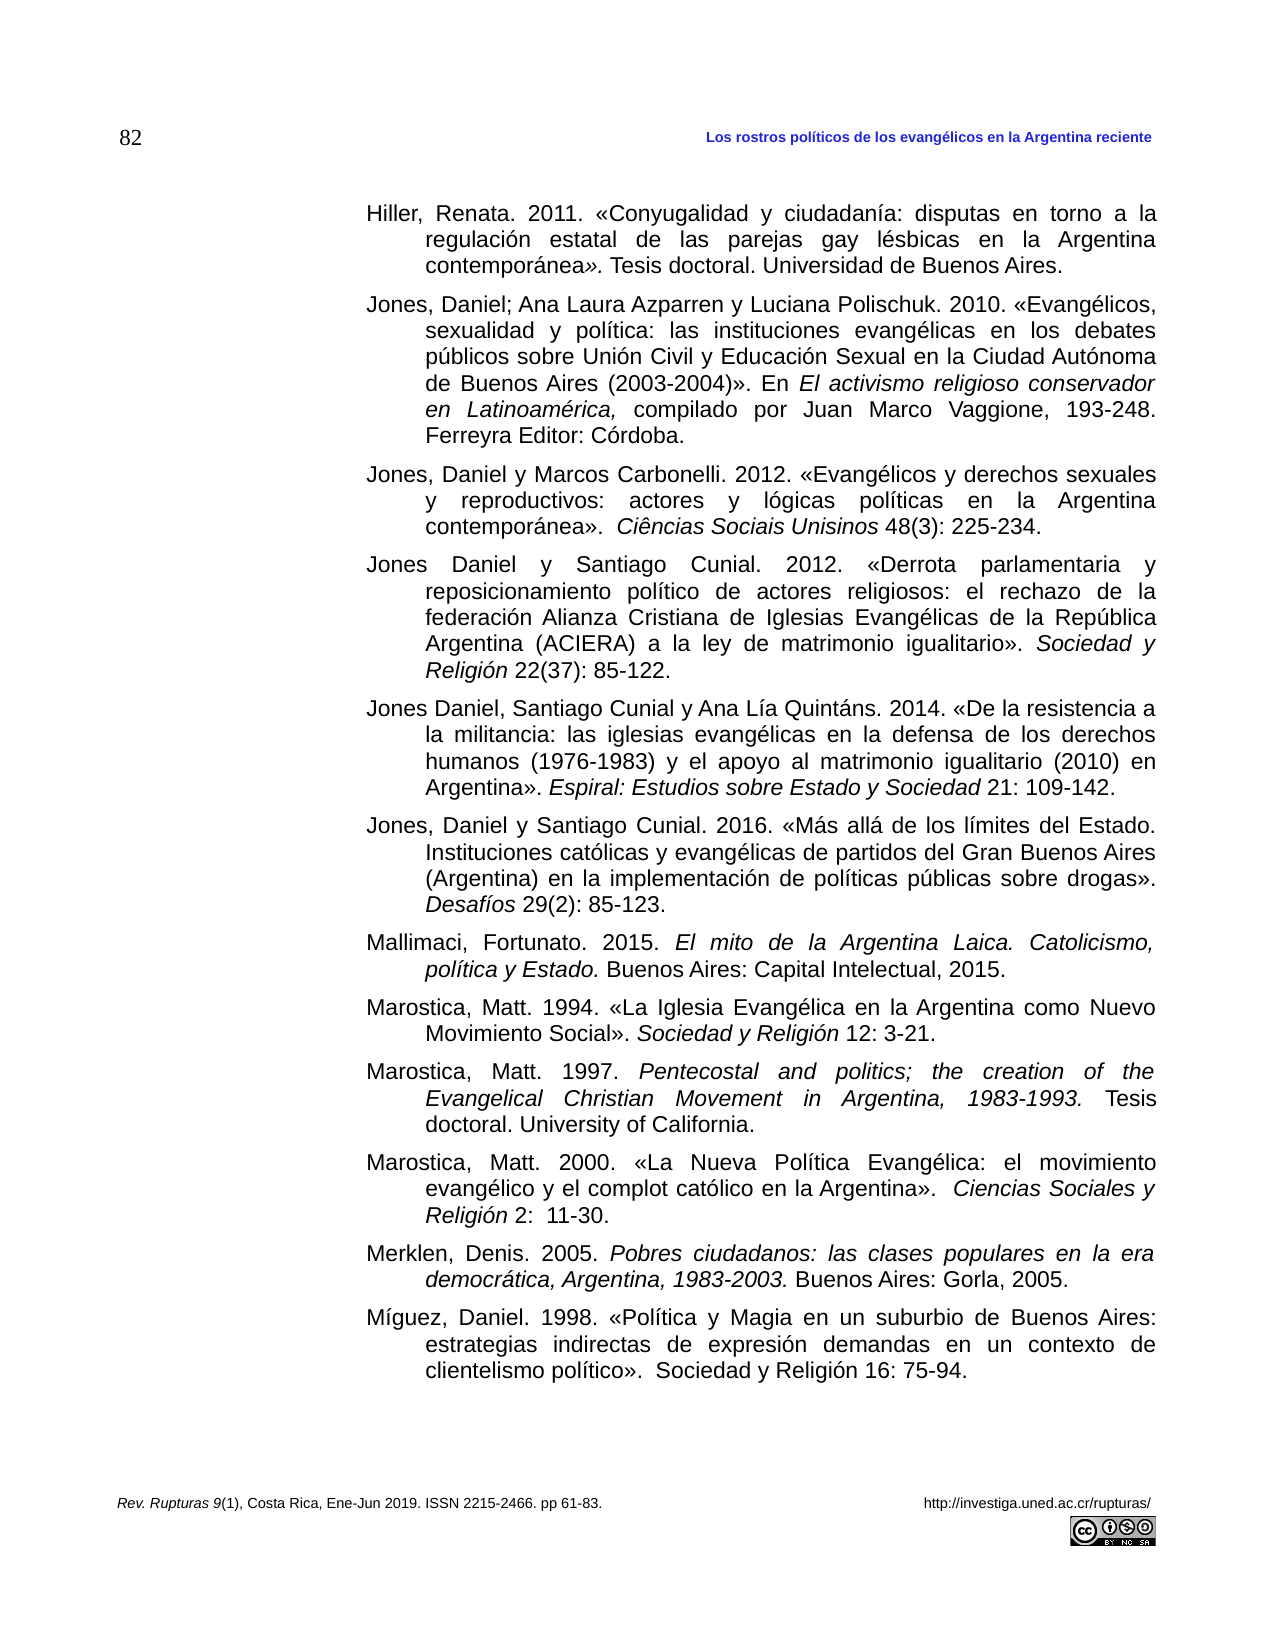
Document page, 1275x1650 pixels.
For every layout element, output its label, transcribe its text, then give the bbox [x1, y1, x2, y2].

text Marostica, Matt. 1994. «La Iglesia Evangélica en la Argentina como Nuevo Movimiento Social». Sociedad y Religión 12: 3-21. [366, 994, 1157, 1046]
text Jones, Daniel; Ana Laura Azparren y Luciana Polischuk. 2010. «Evangélicos, sexualidad y política: las instituciones evangélicas en los debates públicos sobre Unión Civil y Educación Sexual en la Ciudad Autónoma de Buenos Aires (2003-2004)». En El activismo religioso conservador en Latinoamérica, compilado por Juan Marco Vaggione, 193-248. Ferreyra Editor: Córdoba. [366, 291, 1157, 449]
text Merklen, Denis. 2005. Pobres ciudadanos: las clases populares en la era democrática, Argentina, 1983-2003. Buenos Aires: Gorla, 2005. [366, 1240, 1157, 1293]
text Mallimaci, Fortunato. 2015. El mito de la Argentina Laica. Catolicismo, política y Estado. Buenos Aires: Capital Intelectual, 2015. [366, 929, 1157, 982]
text Míguez, Daniel. 1998. «Política y Magia en un suburbio de Buenos Aires: estrategias indirectas de expresión demandas en un contexto de clientelismo político». Sociedad y Religión 16: 75-94. [366, 1304, 1157, 1383]
text Jones Daniel y Santiago Cunial. 2012. «Derrota parlamentaria y reposicionamiento político de actores religiosos: el rechazo de la federación Alianza Cristiana de Iglesias Evangélicas de la República Argentina (ACIERA) a la ley de matrimonio igualitario». Sociedad y Religión 22(37): 85-122. [366, 551, 1157, 683]
picture [1070, 1516, 1156, 1546]
text Jones, Daniel y Santiago Cunial. 2016. «Más allá de los límites del Estado. Instituciones católicas y evangélicas de partidos del Gran Buenos Aires (Argentina) en la implementación de políticas públicas sobre drogas». Desafíos 29(2): 85-123. [366, 812, 1157, 917]
text Jones Daniel, Santiago Cunial y Ana Lía Quintáns. 2014. «De la resistencia a la militancia: las iglesias evangélicas en la defensa de los derechos humanos (1976-1983) y el apoyo al matrimonio igualitario (2010) en Argentina». Espiral: Estudios sobre Estado y Sociedad 21: 109-142. [366, 695, 1157, 800]
text Marostica, Matt. 1997. Pentecostal and politics; the creation of the Evangelical Christian Movement in Argentina, 1983-1993. Tesis doctoral. University of California. [366, 1058, 1157, 1137]
text Jones, Daniel y Marcos Carbonelli. 2012. «Evangélicos y derechos sexuales y reproductivos: actores y lógicas políticas en la Argentina contemporánea». Ciências Sociais Unisinos 48(3): 225-234. [366, 461, 1157, 539]
text Marostica, Matt. 2000. «La Nueva Política Evangélica: el movimiento evangélico y el complot católico en la Argentina». Ciencias Sociales y Religión 2: 11-30. [366, 1149, 1157, 1228]
text Hiller, Renata. 2011. «Conyugalidad y ciudadanía: disputas en torno a la regulación estatal de las parejas gay lésbicas en la Argentina contemporánea». Tesis doctoral. Universidad de Buenos Aires. [366, 200, 1157, 279]
